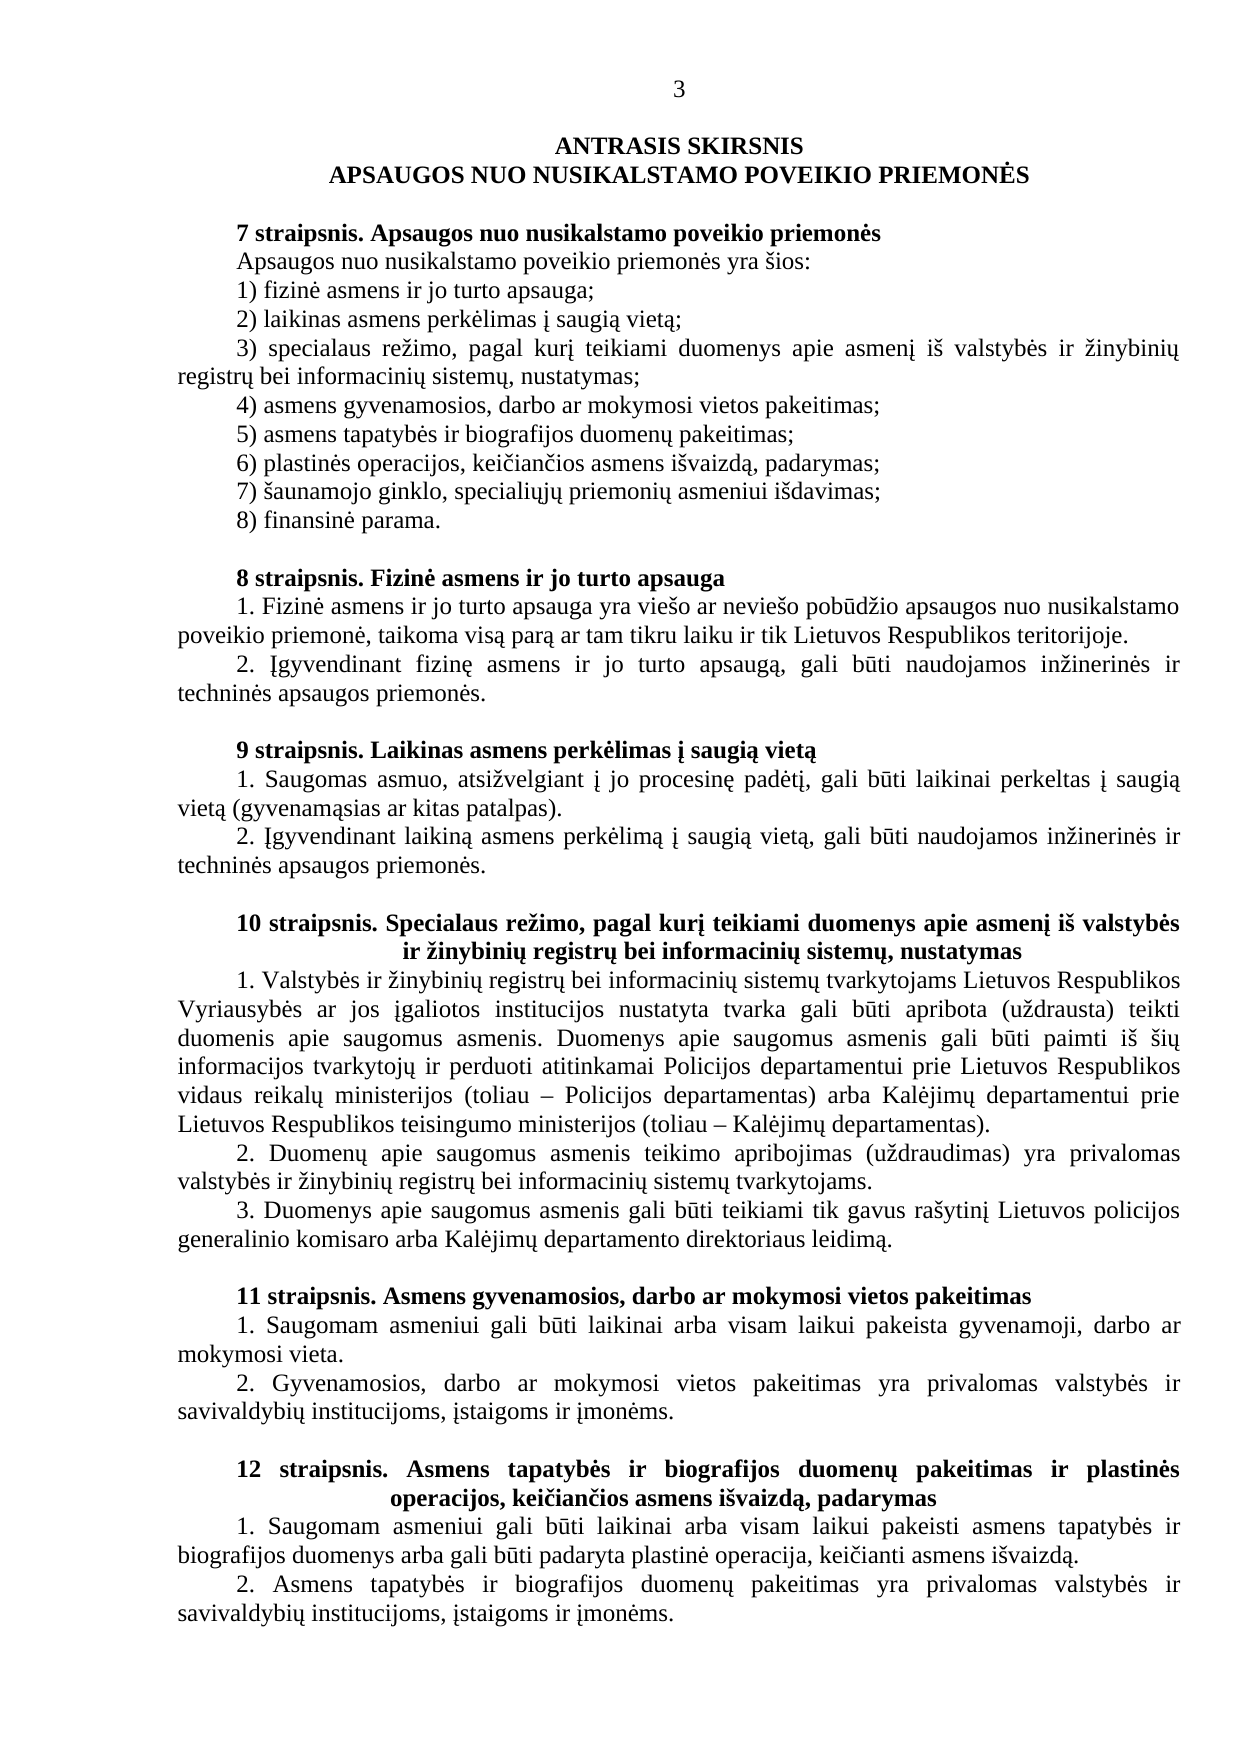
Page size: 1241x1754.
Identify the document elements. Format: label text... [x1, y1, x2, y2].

text 7 straipsnis. Apsaugos nuo nusikalstamo poveikio priemonės [177, 218, 1181, 246]
text 2. Asmens tapatybės ir biografijos duomenų pakeitimas yra privalomas valstybės ir savivaldybių institucijoms, įstaigoms ir įmonėms. [177, 1569, 1181, 1626]
text 2) laikinas asmens perkėlimas į saugią vietą; [177, 304, 1181, 333]
text 8 straipsnis. Fizinė asmens ir jo turto apsauga [177, 563, 1181, 591]
text 1) fizinė asmens ir jo turto apsauga; [177, 275, 1181, 304]
text 8) finansinė parama. [177, 505, 1181, 534]
text 11 straipsnis. Asmens gyvenamosios, darbo ar mokymosi vietos pakeitimas [177, 1281, 1181, 1310]
text 5) asmens tapatybės ir biografijos duomenų pakeitimas; [177, 419, 1181, 448]
text 1. Saugomas asmuo, atsižvelgiant į jo procesinę padėtį, gali būti laikinai perkeltas į saugią vietą (gyvenamąsias ar kitas patalpas). [177, 764, 1181, 821]
text 12 straipsnis. Asmens tapatybės ir biografijos duomenų pakeitimas ir plastinės operacijos, keičiančios asmens išvaizdą, padarymas [236, 1454, 1181, 1511]
text APSAUGOS NUO NUSIKALSTAMO POVEIKIO PRIEMONĖS [177, 160, 1181, 189]
text 1. Saugomam asmeniui gali būti laikinai arba visam laikui pakeisti asmens tapatybės ir biografijos duomenys arba gali būti padaryta plastinė operacija, keičianti asmens išvaizdą. [177, 1511, 1181, 1569]
text 4) asmens gyvenamosios, darbo ar mokymosi vietos pakeitimas; [177, 390, 1181, 419]
text 1. Saugomam asmeniui gali būti laikinai arba visam laikui pakeista gyvenamoji, darbo ar mokymosi vieta. [177, 1310, 1181, 1368]
text 2. Įgyvendinant fizinę asmens ir jo turto apsaugą, gali būti naudojamos inžinerinės ir techninės apsaugos priemonės. [177, 649, 1181, 706]
text 2. Įgyvendinant laikiną asmens perkėlimą į saugią vietą, gali būti naudojamos inžinerinės ir techninės apsaugos priemonės. [177, 821, 1181, 879]
text 3) specialaus režimo, pagal kurį teikiami duomenys apie asmenį iš valstybės ir žinybinių registrų bei informacinių sistemų, nustatymas; [177, 333, 1181, 390]
text 2. Gyvenamosios, darbo ar mokymosi vietos pakeitimas yra privalomas valstybės ir savivaldybių institucijoms, įstaigoms ir įmonėms. [177, 1368, 1181, 1425]
text 10 straipsnis. Specialaus režimo, pagal kurį teikiami duomenys apie asmenį iš valstybės ir žinybinių registrų bei informacinių sistemų, nustatymas [236, 908, 1181, 965]
text 1. Valstybės ir žinybinių registrų bei informacinių sistemų tvarkytojams Lietuvos Respublikos Vyriausybės ar jos įgaliotos institucijos nustatyta tvarka gali būti apribota (uždrausta) teikti duomenis apie saugomus asmenis. Duomenys apie saugomus asmenis gali būti paimti iš šių informacijos tvarkytojų ir perduoti atitinkamai Policijos departamentui prie Lietuvos Respublikos vidaus reikalų ministerijos (toliau – Policijos departamentas) arba Kalėjimų departamentui prie Lietuvos Respublikos teisingumo ministerijos (toliau – Kalėjimų departamentas). [177, 965, 1181, 1138]
text 3. Duomenys apie saugomus asmenis gali būti teikiami tik gavus rašytinį Lietuvos policijos generalinio komisaro arba Kalėjimų departamento direktoriaus leidimą. [177, 1195, 1181, 1253]
text Apsaugos nuo nusikalstamo poveikio priemonės yra šios: [177, 246, 1181, 275]
text 9 straipsnis. Laikinas asmens perkėlimas į saugią vietą [177, 735, 1181, 764]
text 2. Duomenų apie saugomus asmenis teikimo apribojimas (uždraudimas) yra privalomas valstybės ir žinybinių registrų bei informacinių sistemų tvarkytojams. [177, 1138, 1181, 1195]
text ANTRASIS SKIRSNIS [177, 131, 1181, 160]
text 6) plastinės operacijos, keičiančios asmens išvaizdą, padarymas; [177, 448, 1181, 476]
text 1. Fizinė asmens ir jo turto apsauga yra viešo ar neviešo pobūdžio apsaugos nuo nusikalstamo poveikio priemonė, taikoma visą parą ar tam tikru laiku ir tik Lietuvos Respublikos teritorijoje. [177, 591, 1181, 649]
text 7) šaunamojo ginklo, specialiųjų priemonių asmeniui išdavimas; [177, 476, 1181, 505]
